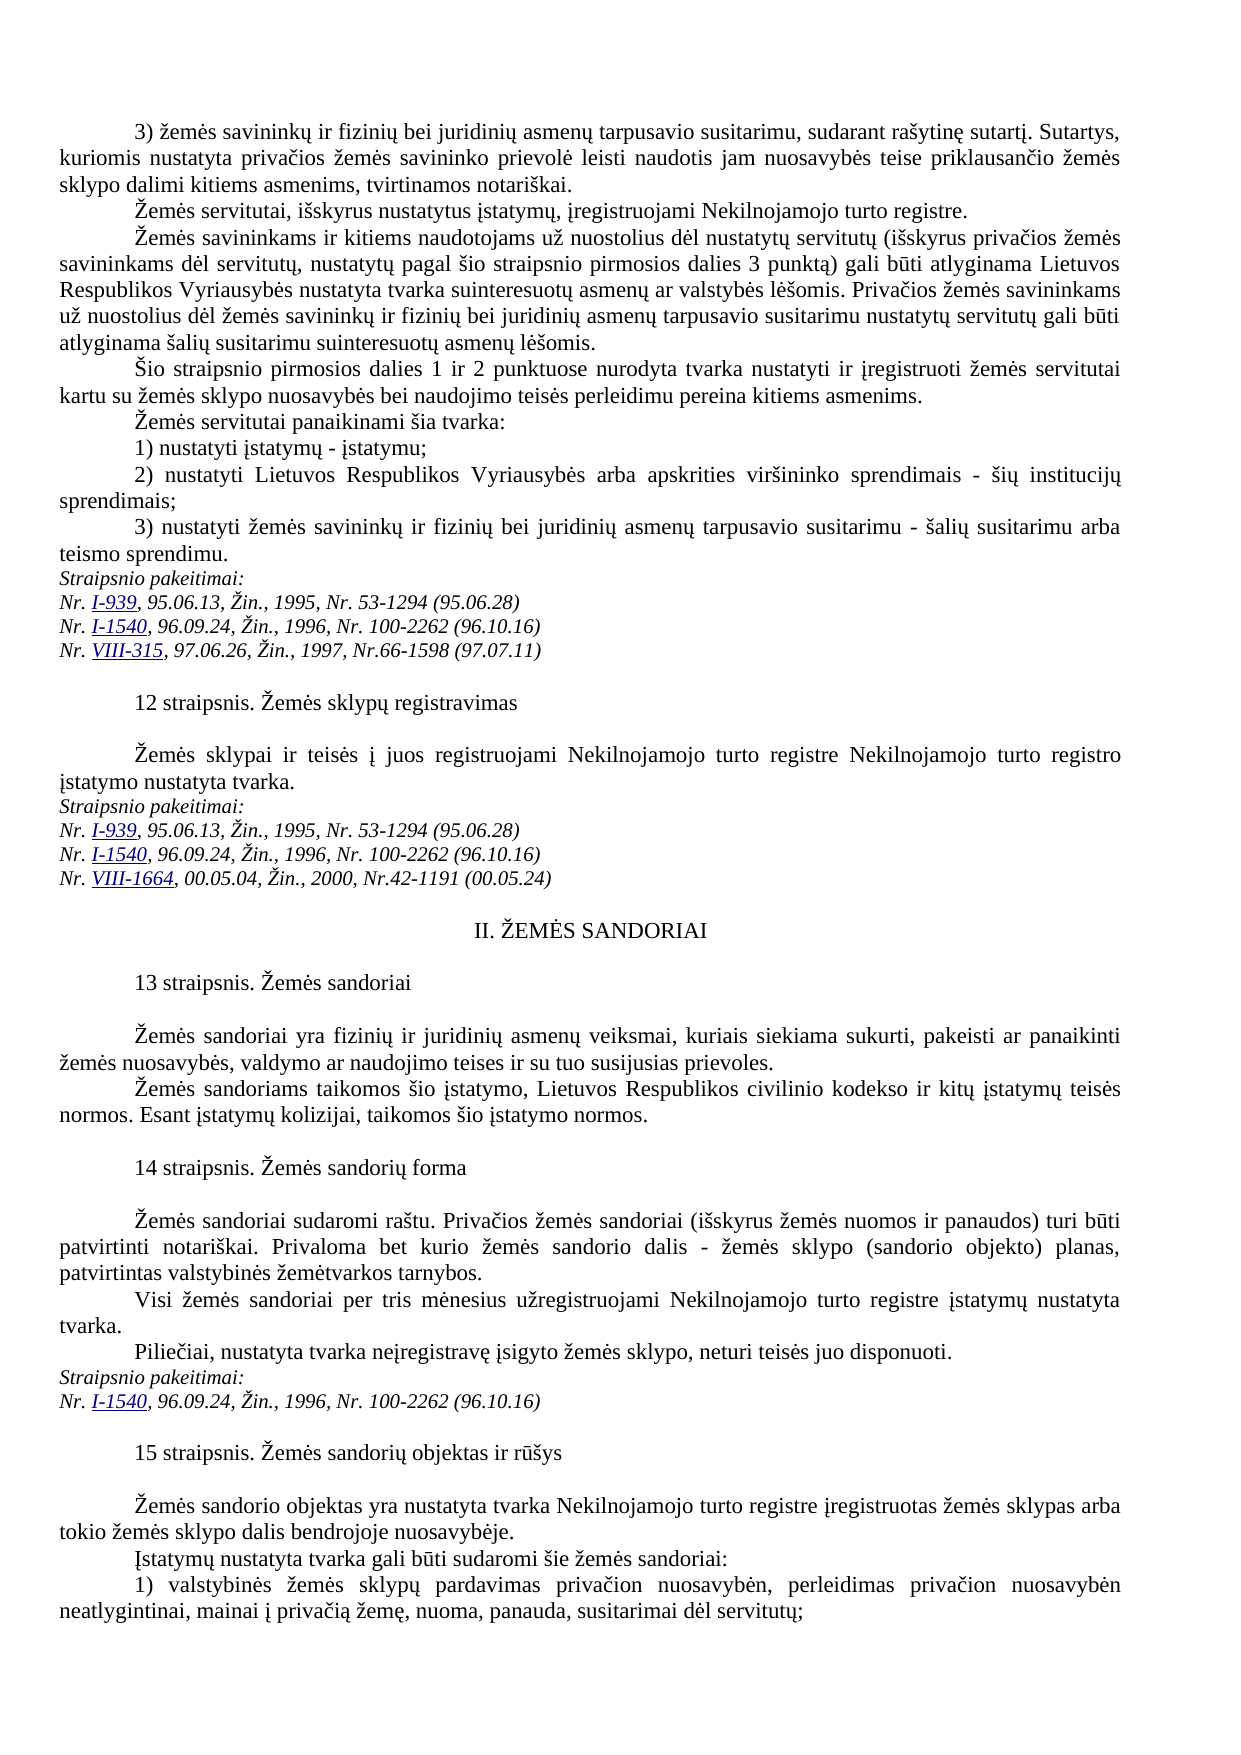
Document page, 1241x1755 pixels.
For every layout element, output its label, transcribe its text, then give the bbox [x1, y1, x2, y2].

text Straipsnio pakeitimai: [59, 566, 1122, 590]
text 3) žemės savininkų ir fizinių bei juridinių asmenų tarpusavio susitarimu, sudarant rašytinę sutartį. Sutartys, kuriomis nustatyta privačios žemės savininko prievolė leisti naudotis jam nuosavybės teise priklausančio žemės sklypo dalimi kitiems asmenims, tvirtinamos notariškai. [59, 118, 1122, 197]
text Žemės sandoriams taikomos šio įstatymo, Lietuvos Respublikos civilinio kodekso ir kitų įstatymų teisės normos. Esant įstatymų kolizijai, taikomos šio įstatymo normos. [59, 1075, 1122, 1128]
text Piliečiai, nustatyta tvarka neįregistravę įsigyto žemės sklypo, neturi teisės juo disponuoti. [59, 1338, 1122, 1365]
text 14 straipsnis. Žemės sandorių forma [59, 1154, 1122, 1180]
text 12 straipsnis. Žemės sklypų registravimas [59, 689, 1122, 715]
text Nr. I-939, 95.06.13, Žin., 1995, Nr. 53-1294 (95.06.28) [59, 818, 1122, 842]
text 1) nustatyti įstatymų - įstatymu; [59, 434, 1122, 461]
text Žemės sklypai ir teisės į juos registruojami Nekilnojamojo turto registre Nekilnojamojo turto registro įstatymo nustatyta tvarka. [59, 741, 1122, 794]
text 1) valstybinės žemės sklypų pardavimas privačion nuosavybėn, perleidimas privačion nuosavybėn neatlygintinai, mainai į privačią žemę, nuoma, panauda, susitarimai dėl servitutų; [59, 1571, 1122, 1624]
text Straipsnio pakeitimai: [59, 794, 1122, 818]
text Įstatymų nustatyta tvarka gali būti sudaromi šie žemės sandoriai: [59, 1545, 1122, 1571]
text 3) nustatyti žemės savininkų ir fizinių bei juridinių asmenų tarpusavio susitarimu - šalių susitarimu arba teismo sprendimu. [59, 513, 1122, 566]
text Žemės servitutai panaikinami šia tvarka: [59, 408, 1122, 434]
text Žemės savininkams ir kitiems naudotojams už nuostolius dėl nustatytų servitutų (išskyrus privačios žemės savininkams dėl servitutų, nustatytų pagal šio straipsnio pirmosios dalies 3 punktą) gali būti atlyginama Lietuvos Respublikos Vyriausybės nustatyta tvarka suinteresuotų asmenų ar valstybės lėšomis. Privačios žemės savininkams už nuostolius dėl žemės savininkų ir fizinių bei juridinių asmenų tarpusavio susitarimu nustatytų servitutų gali būti atlyginama šalių susitarimu suinteresuotų asmenų lėšomis. [59, 223, 1122, 355]
text Nr. VIII-315, 97.06.26, Žin., 1997, Nr.66-1598 (97.07.11) [59, 638, 1122, 662]
text Žemės sandoriai yra fizinių ir juridinių asmenų veiksmai, kuriais siekiama sukurti, pakeisti ar panaikinti žemės nuosavybės, valdymo ar naudojimo teises ir su tuo susijusias prievoles. [59, 1022, 1122, 1075]
text Nr. VIII-1664, 00.05.04, Žin., 2000, Nr.42-1191 (00.05.24) [59, 866, 1122, 890]
text Nr. I-1540, 96.09.24, Žin., 1996, Nr. 100-2262 (96.10.16) [59, 842, 1122, 866]
text II. ŽEMĖS SANDORIAI [59, 917, 1122, 943]
text 13 straipsnis. Žemės sandoriai [59, 969, 1122, 996]
text Nr. I-1540, 96.09.24, Žin., 1996, Nr. 100-2262 (96.10.16) [59, 614, 1122, 638]
text Straipsnio pakeitimai: [59, 1365, 1122, 1389]
text Žemės sandoriai sudaromi raštu. Privačios žemės sandoriai (išskyrus žemės nuomos ir panaudos) turi būti patvirtinti notariškai. Privaloma bet kurio žemės sandorio dalis - žemės sklypo (sandorio objekto) planas, patvirtintas valstybinės žemėtvarkos tarnybos. [59, 1207, 1122, 1286]
text Žemės servitutai, išskyrus nustatytus įstatymų, įregistruojami Nekilnojamojo turto registre. [59, 197, 1122, 223]
text Visi žemės sandoriai per tris mėnesius užregistruojami Nekilnojamojo turto registre įstatymų nustatyta tvarka. [59, 1286, 1122, 1338]
text 15 straipsnis. Žemės sandorių objektas ir rūšys [59, 1439, 1122, 1466]
text Nr. I-939, 95.06.13, Žin., 1995, Nr. 53-1294 (95.06.28) [59, 590, 1122, 614]
text Žemės sandorio objektas yra nustatyta tvarka Nekilnojamojo turto registre įregistruotas žemės sklypas arba tokio žemės sklypo dalis bendrojoje nuosavybėje. [59, 1492, 1122, 1545]
text Nr. I-1540, 96.09.24, Žin., 1996, Nr. 100-2262 (96.10.16) [59, 1389, 1122, 1413]
text 2) nustatyti Lietuvos Respublikos Vyriausybės arba apskrities viršininko sprendimais - šių institucijų sprendimais; [59, 461, 1122, 513]
text Šio straipsnio pirmosios dalies 1 ir 2 punktuose nurodyta tvarka nustatyti ir įregistruoti žemės servitutai kartu su žemės sklypo nuosavybės bei naudojimo teisės perleidimu pereina kitiems asmenims. [59, 355, 1122, 408]
